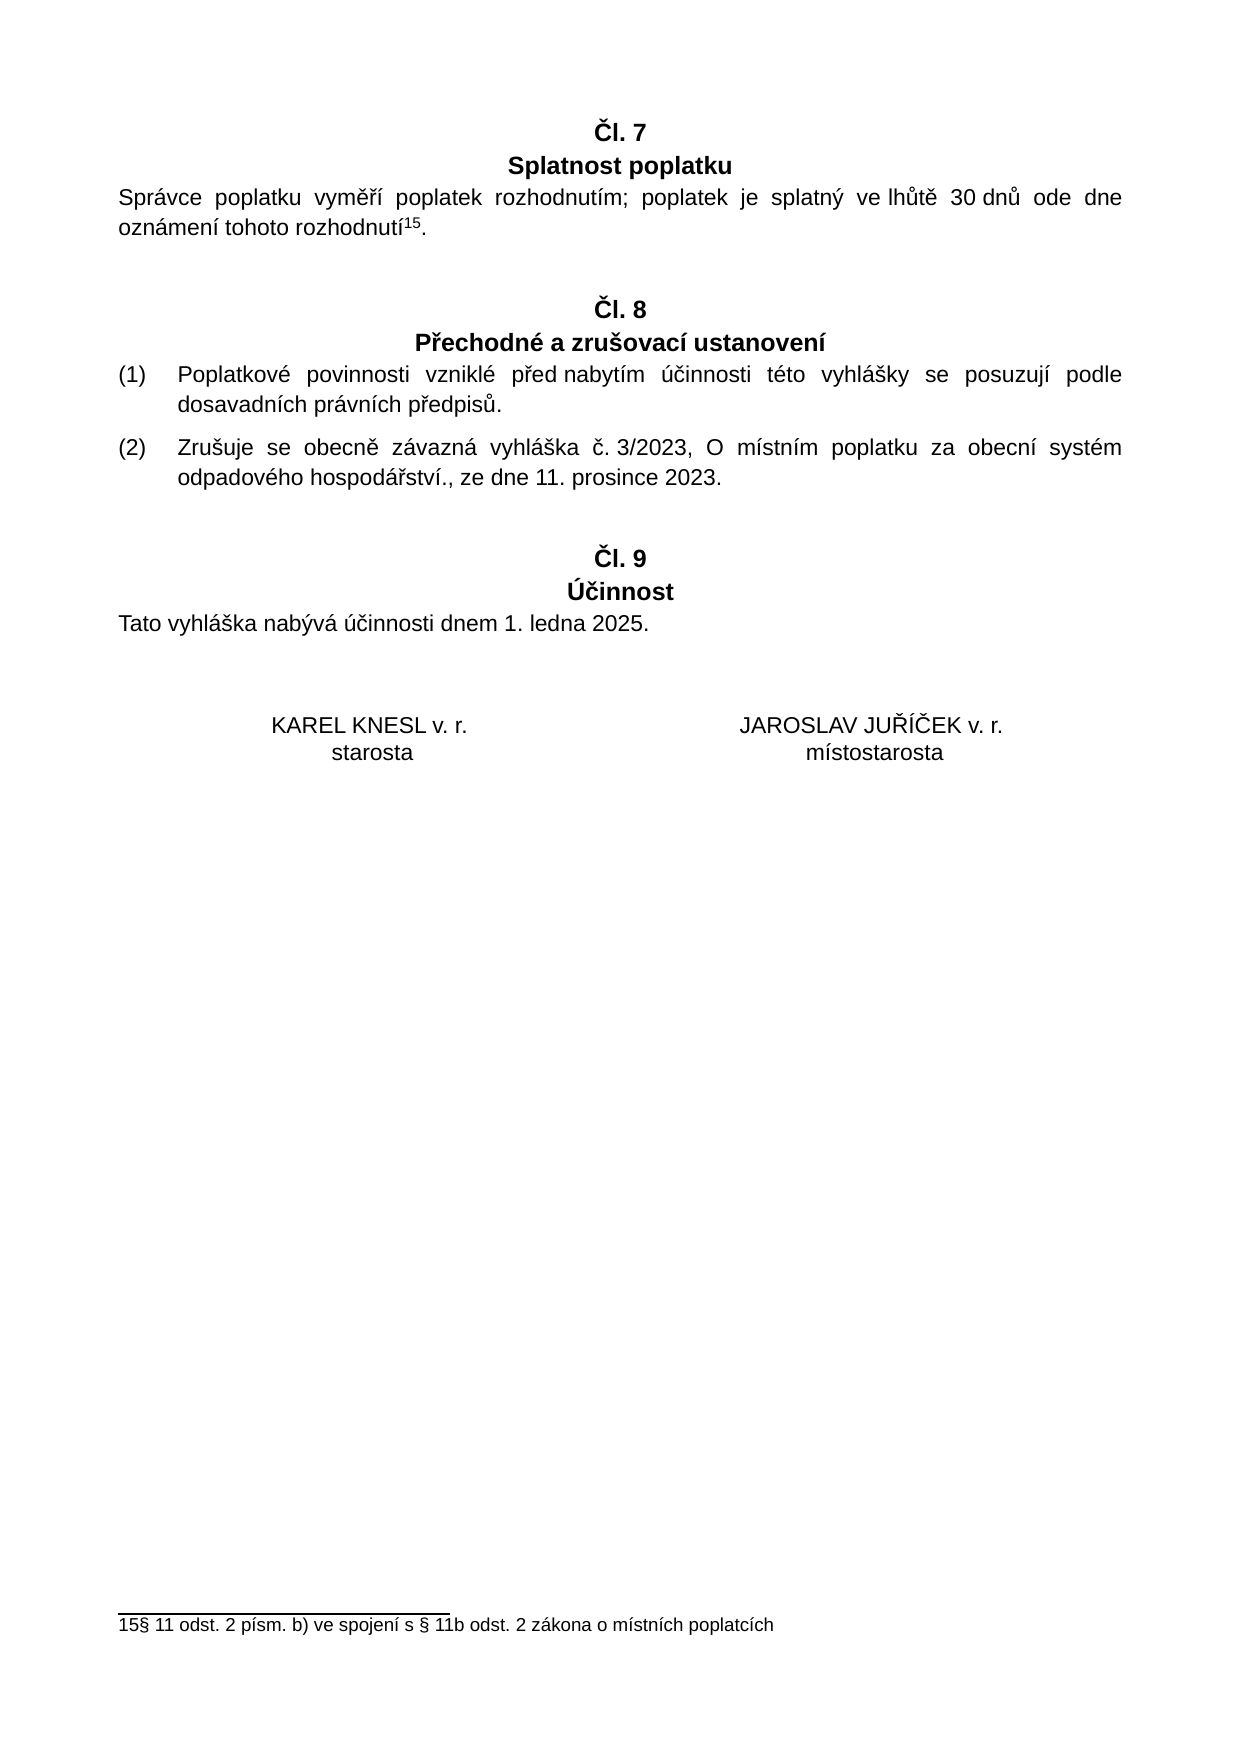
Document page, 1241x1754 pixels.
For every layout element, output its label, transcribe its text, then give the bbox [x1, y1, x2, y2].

text Tato vyhláška nabývá účinnosti dnem 1. ledna 2025. [118, 610, 1122, 636]
table_cell [118, 771, 620, 889]
text Správce poplatku vyměří poplatek rozhodnutím; poplatek je splatný ve lhůtě 30 dnů ode dne oznámení tohoto rozhodnutí. [118, 184, 1122, 241]
table_cell [620, 771, 1122, 889]
subtitle Čl. 9 Účinnost [118, 544, 1122, 606]
list Zrušuje se obecně závazná vyhláška č. 3/2023, O místním poplatku za obecní systém odpadového hospodářství., ze dne 11. prosince 2023. [118, 433, 1122, 490]
table_header JAROSLAV JUŘÍČEK v. r. místostarosta [620, 653, 1122, 771]
subtitle Čl. 8 Přechodné a zrušovací ustanovení [118, 294, 1122, 356]
subtitle Čl. 7 Splatnost poplatku [118, 118, 1122, 180]
list Poplatkové povinnosti vzniklé před nabytím účinnosti této vyhlášky se posuzují podle dosavadních právních předpisů. [118, 361, 1122, 417]
table_header KAREL KNESL v. r. starosta [118, 653, 620, 771]
text § 11 odst. 2 písm. b) ve spojení s § 11b odst. 2 zákona o místních poplatcích [118, 1614, 1122, 1635]
